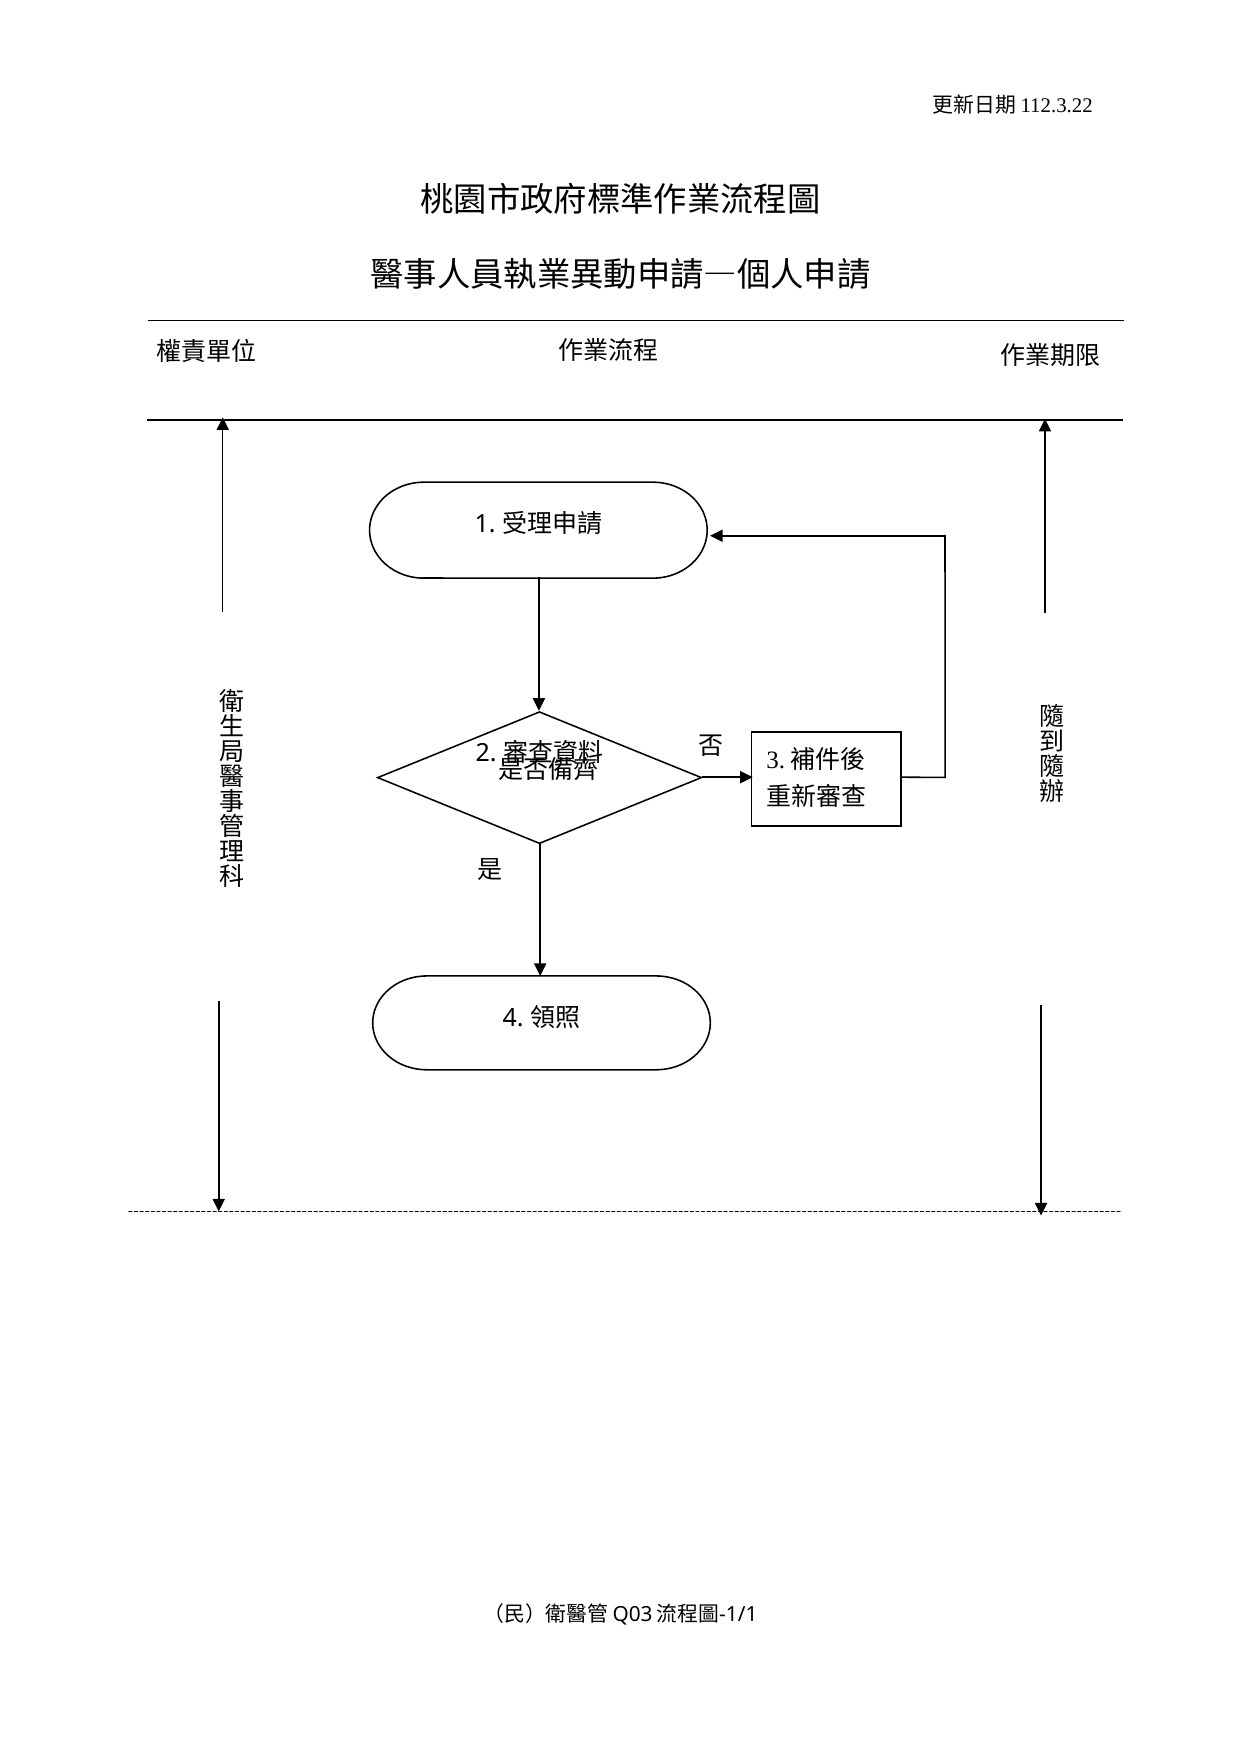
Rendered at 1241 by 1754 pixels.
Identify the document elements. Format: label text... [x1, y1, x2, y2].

text 權責單位 [156, 332, 273, 368]
text 醫事人員執業異動申請—個人申請 [148, 235, 1092, 310]
text 桃園市政府標準作業流程圖 [148, 160, 1092, 235]
text 作業期限 [1000, 335, 1117, 371]
text 否 [698, 731, 721, 760]
text 是 [477, 855, 500, 884]
text 衛生局醫事管理科 [214, 688, 250, 912]
text 作業流程 [558, 331, 675, 367]
text 隨到隨辦 [1034, 703, 1070, 928]
